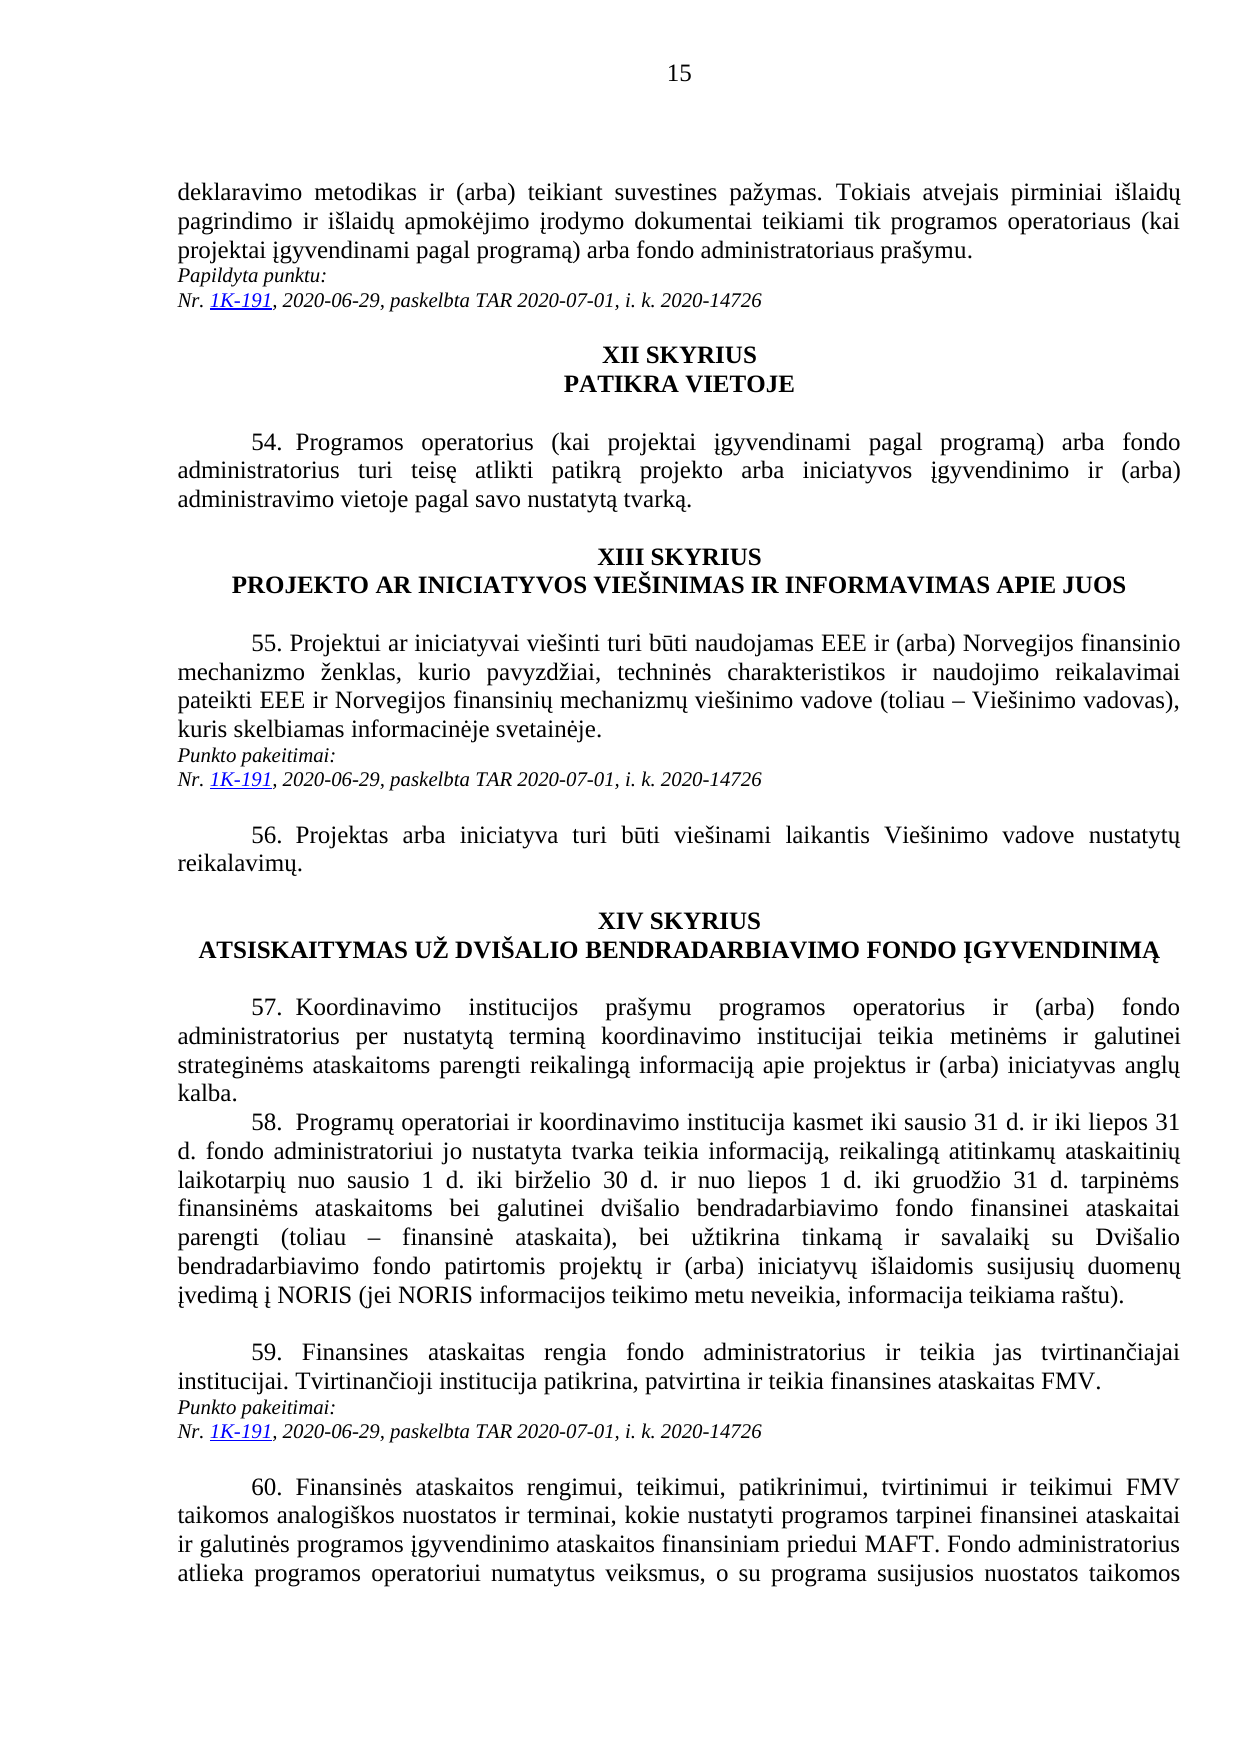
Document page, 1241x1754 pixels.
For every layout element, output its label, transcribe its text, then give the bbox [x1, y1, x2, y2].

text PATIKRA VIETOJE [177, 369, 1181, 398]
text 58. Programų operatoriai ir koordinavimo institucija kasmet iki sausio 31 d. ir iki liepos 31 d. fondo administratoriui jo nustatyta tvarka teikia informaciją, reikalingą atitinkamų ataskaitinių laikotarpių nuo sausio 1 d. iki birželio 30 d. ir nuo liepos 1 d. iki gruodžio 31 d. tarpinėms finansinėms ataskaitoms bei galutinei dvišalio bendradarbiavimo fondo finansinei ataskaitai parengti (toliau – finansinė ataskaita), bei užtikrina tinkamą ir savalaikį su Dvišalio bendradarbiavimo fondo patirtomis projektų ir (arba) iniciatyvų išlaidomis susijusių duomenų įvedimą į NORIS (jei NORIS informacijos teikimo metu neveikia, informacija teikiama raštu). [177, 1107, 1181, 1308]
text Nr. 1K-191, 2020-06-29, paskelbta TAR 2020-07-01, i. k. 2020-14726 [177, 1419, 1181, 1443]
text Nr. 1K-191, 2020-06-29, paskelbta TAR 2020-07-01, i. k. 2020-14726 [177, 287, 1181, 312]
text Punkto pakeitimai: [177, 743, 1181, 767]
text Punkto pakeitimai: [177, 1395, 1181, 1419]
text 55. Projektui ar iniciatyvai viešinti turi būti naudojamas EEE ir (arba) Norvegijos finansinio mechanizmo ženklas, kurio pavyzdžiai, techninės charakteristikos ir naudojimo reikalavimai pateikti EEE ir Norvegijos finansinių mechanizmų viešinimo vadove (toliau – Viešinimo vadovas), kuris skelbiamas informacinėje svetainėje. [177, 628, 1181, 743]
text 60. Finansinės ataskaitos rengimui, teikimui, patikrinimui, tvirtinimui ir teikimui FMV taikomos analogiškos nuostatos ir terminai, kokie nustatyti programos tarpinei finansinei ataskaitai ir galutinės programos įgyvendinimo ataskaitos finansiniam priedui MAFT. Fondo administratorius atlieka programos operatoriui numatytus veiksmus, o su programa susijusios nuostatos taikomos [177, 1472, 1181, 1587]
text Papildyta punktu: [177, 263, 1181, 287]
text 59. Finansines ataskaitas rengia fondo administratorius ir teikia jas tvirtinančiajai institucijai. Tvirtinančioji institucija patikrina, patvirtina ir teikia finansines ataskaitas FMV. [177, 1337, 1181, 1395]
text 57. Koordinavimo institucijos prašymu programos operatorius ir (arba) fondo administratorius per nustatytą terminą koordinavimo institucijai teikia metinėms ir galutinei strateginėms ataskaitoms parengti reikalingą informaciją apie projektus ir (arba) iniciatyvas anglų kalba. [177, 992, 1181, 1107]
text 56. Projektas arba iniciatyva turi būti viešinami laikantis Viešinimo vadove nustatytų reikalavimų. [177, 820, 1181, 877]
text XIV SKYRIUS [177, 906, 1181, 935]
text Nr. 1K-191, 2020-06-29, paskelbta TAR 2020-07-01, i. k. 2020-14726 [177, 767, 1181, 791]
text XII SKYRIUS [177, 340, 1181, 369]
text ATSISKAITYMAS UŽ DVIŠALIO BENDRADARBIAVIMO FONDO ĮGYVENDINIMĄ [177, 935, 1181, 963]
text XIII SKYRIUS [177, 542, 1181, 570]
text deklaravimo metodikas ir (arba) teikiant suvestines pažymas. Tokiais atvejais pirminiai išlaidų pagrindimo ir išlaidų apmokėjimo įrodymo dokumentai teikiami tik programos operatoriaus (kai projektai įgyvendinami pagal programą) arba fondo administratoriaus prašymu. [177, 177, 1181, 263]
text PROJEKTO AR INICIATYVOS VIEŠINIMAS IR INFORMAVIMAS APIE JUOS [177, 570, 1181, 599]
text 54. Programos operatorius (kai projektai įgyvendinami pagal programą) arba fondo administratorius turi teisę atlikti patikrą projekto arba iniciatyvos įgyvendinimo ir (arba) administravimo vietoje pagal savo nustatytą tvarką. [177, 427, 1181, 513]
